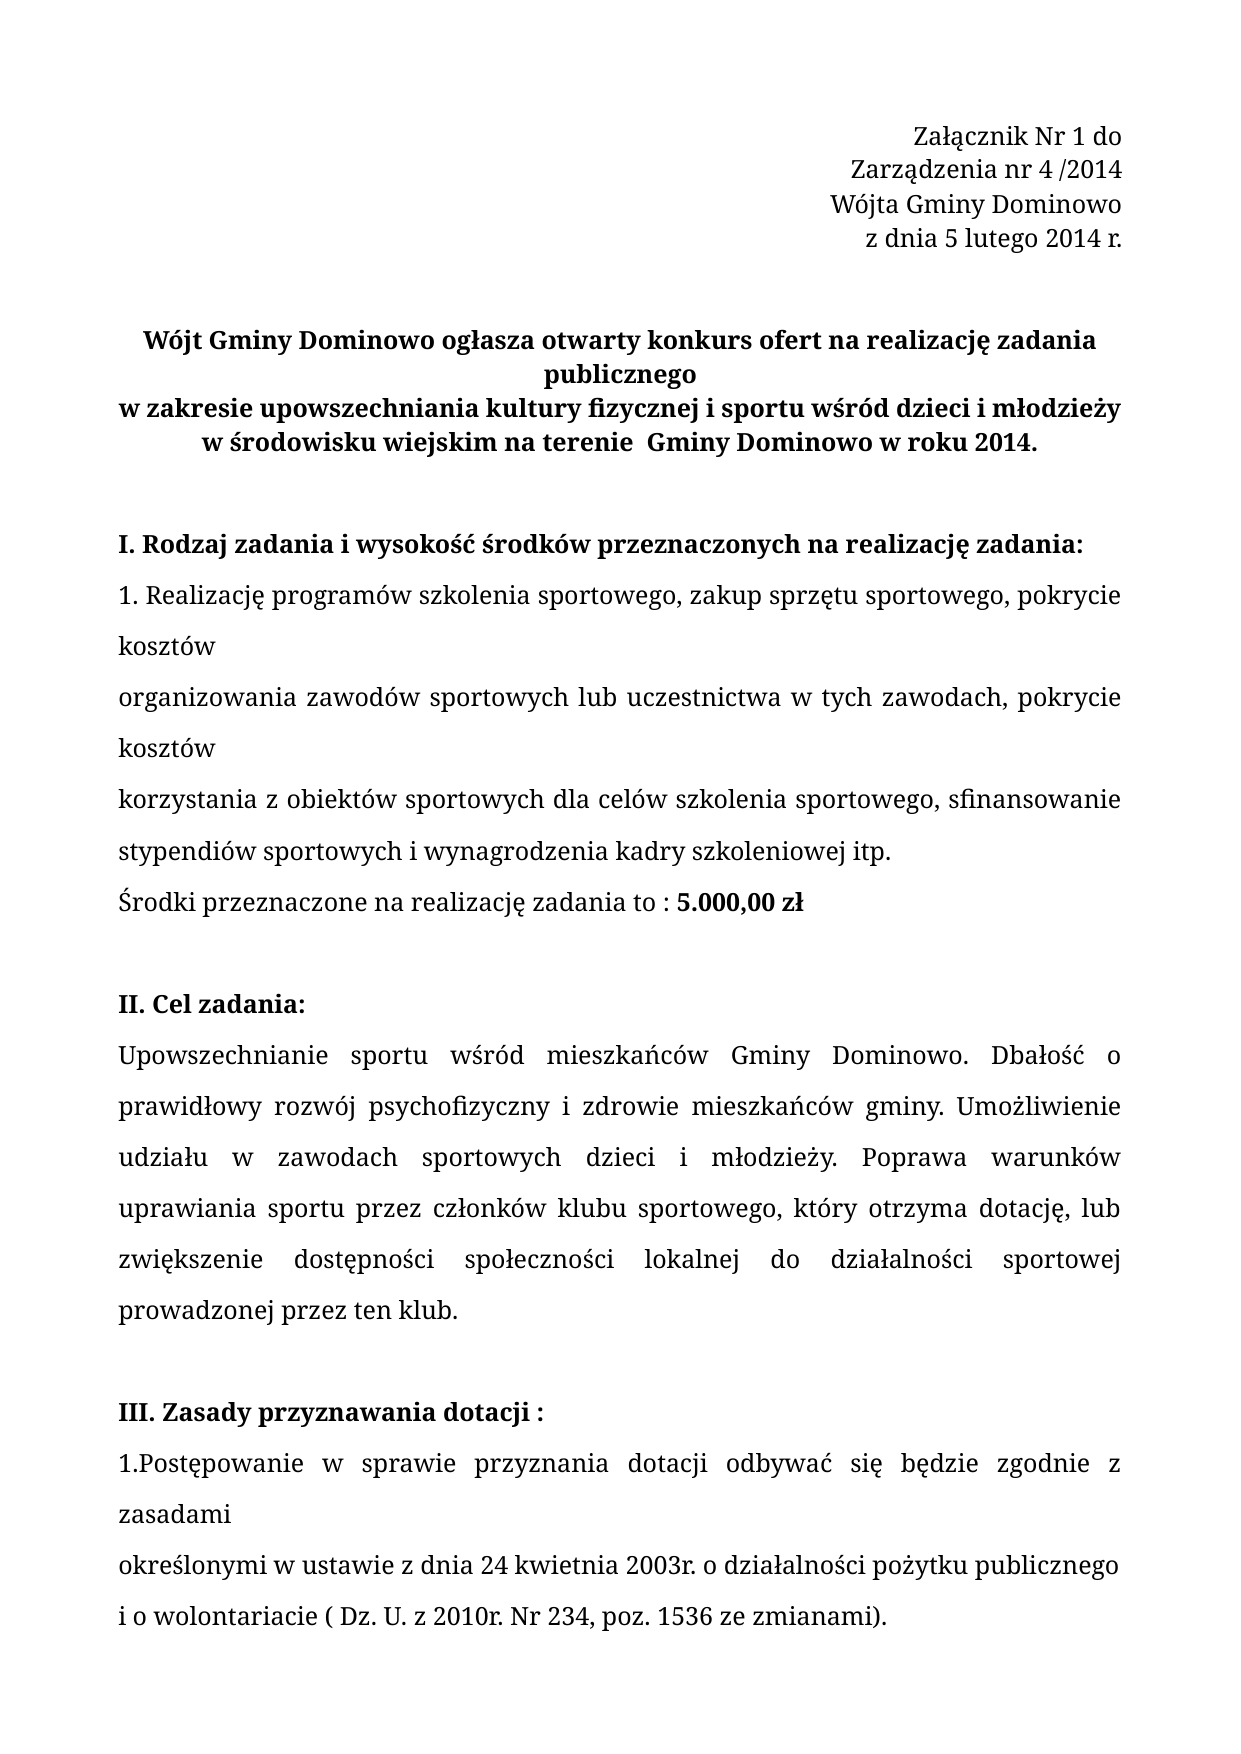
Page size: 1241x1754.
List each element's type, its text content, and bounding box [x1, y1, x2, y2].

text organizowania zawodów sportowych lub uczestnictwa w tych zawodach, pokrycie kosztów [118, 680, 1122, 765]
text Zarządzenia nr 4 /2014 [118, 152, 1122, 186]
text z dnia 5 lutego 2014 r. [118, 220, 1122, 254]
text korzystania z obiektów sportowych dla celów szkolenia sportowego, sfinansowanie stypendiów sportowych i wynagrodzenia kadry szkoleniowej itp. [118, 782, 1122, 867]
text 1. Realizację programów szkolenia sportowego, zakup sprzętu sportowego, pokrycie kosztów [118, 578, 1122, 663]
text określonymi w ustawie z dnia 24 kwietnia 2003r. o działalności pożytku publicznego [118, 1548, 1122, 1582]
text i o wolontariacie ( Dz. U. z 2010r. Nr 234, poz. 1536 ze zmianami). [118, 1599, 1122, 1633]
text w środowisku wiejskim na terenie Gminy Dominowo w roku 2014. [118, 425, 1122, 459]
text Środki przeznaczone na realizację zadania to : 5.000,00 zł [118, 884, 1122, 918]
text I. Rodzaj zadania i wysokość środków przeznaczonych na realizację zadania: [118, 527, 1122, 561]
text II. Cel zadania: [118, 986, 1122, 1020]
text 1.Postępowanie w sprawie przyznania dotacji odbywać się będzie zgodnie z zasadami [118, 1446, 1122, 1531]
text Wójta Gminy Dominowo [118, 186, 1122, 220]
text Wójt Gminy Dominowo ogłasza otwarty konkurs ofert na realizację zadania publicznego [118, 322, 1122, 391]
text Upowszechnianie sportu wśród mieszkańców Gminy Dominowo. Dbałość o prawidłowy rozwój psychofizyczny i zdrowie mieszkańców gminy. Umożliwienie udziału w zawodach sportowych dzieci i młodzieży. Poprawa warunków uprawiania sportu przez członków klubu sportowego, który otrzyma dotację, lub zwiększenie dostępności społeczności lokalnej do działalności sportowej prowadzonej przez ten klub. [118, 1037, 1122, 1327]
text III. Zasady przyznawania dotacji : [118, 1394, 1122, 1429]
text Załącznik Nr 1 do [118, 118, 1122, 152]
text w zakresie upowszechniania kultury fizycznej i sportu wśród dzieci i młodzieży [118, 391, 1122, 425]
